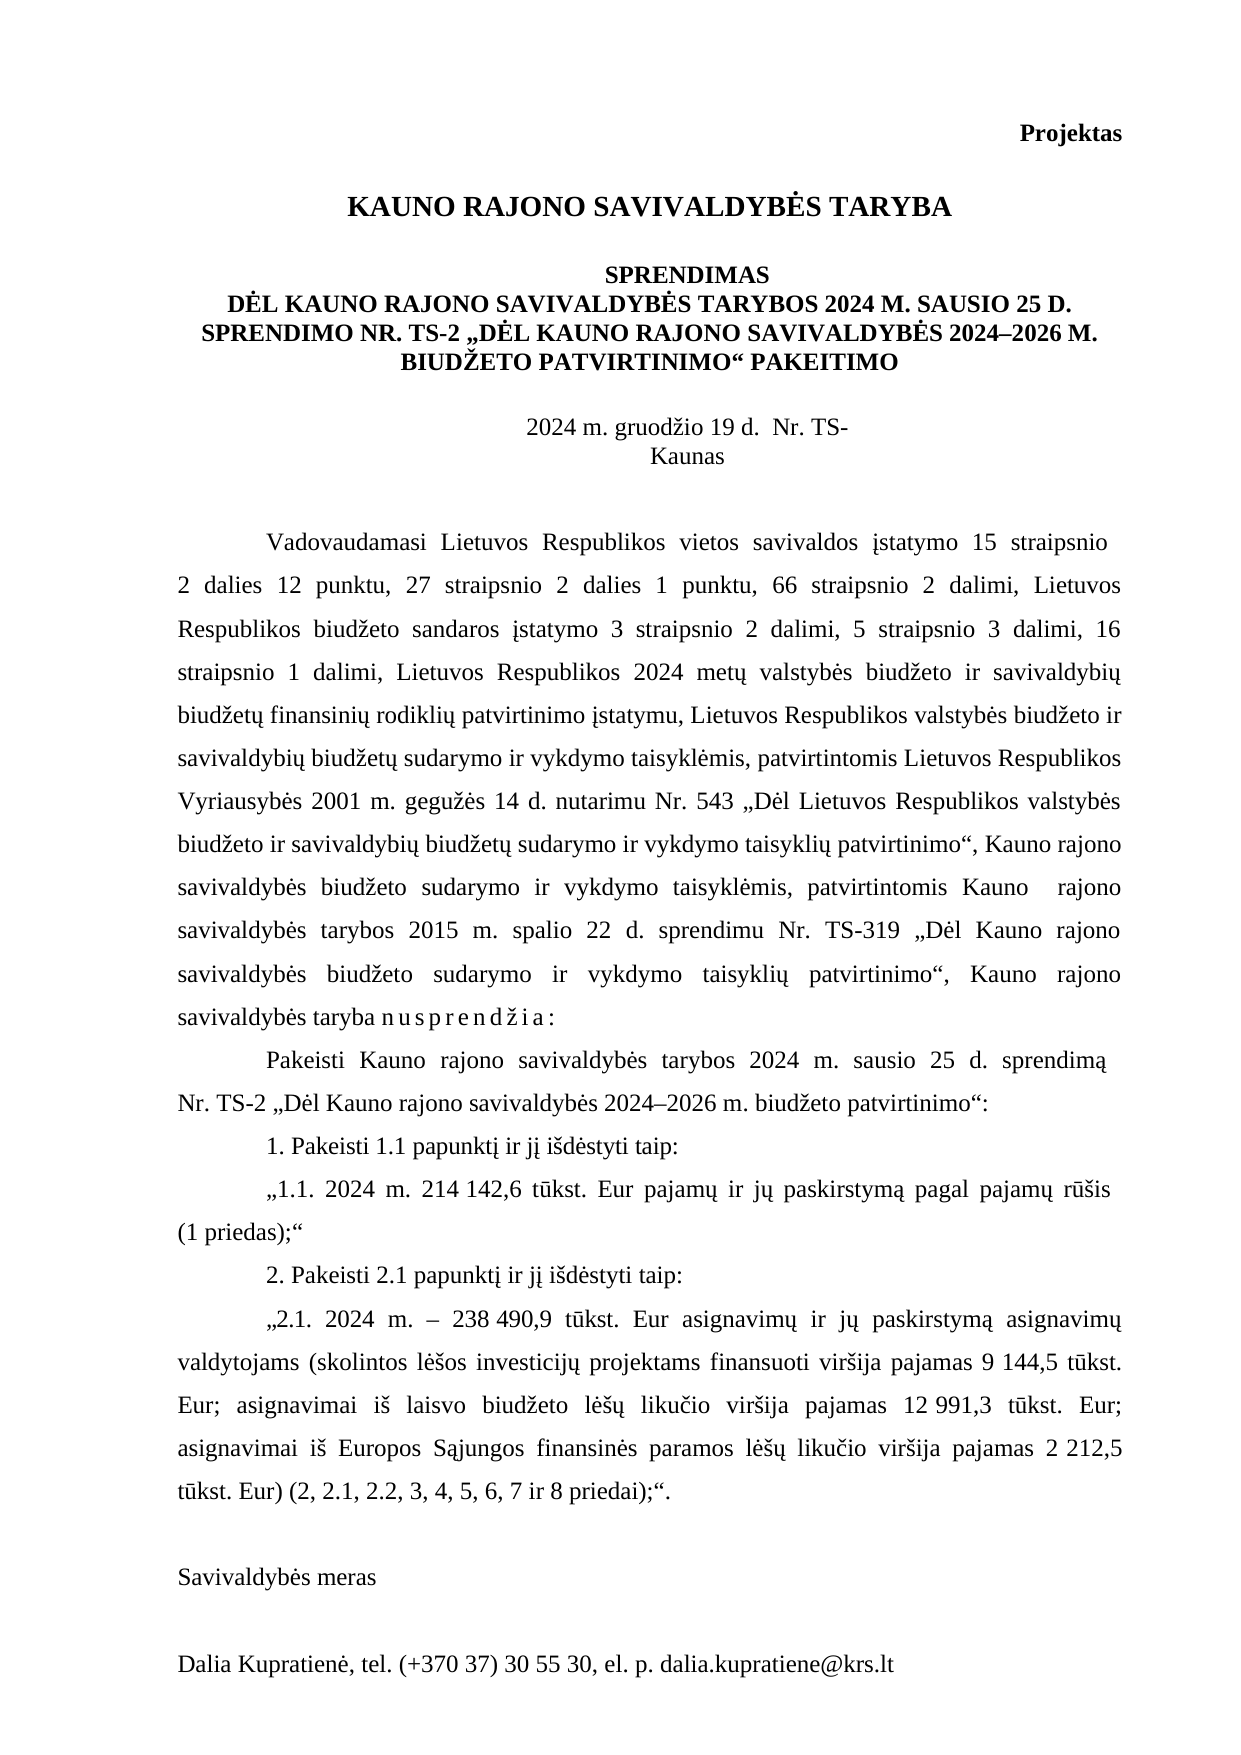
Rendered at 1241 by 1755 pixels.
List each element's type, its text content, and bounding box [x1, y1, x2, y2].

text Projektas [177, 118, 1122, 147]
text Dalia Kupratienė, tel. (+370 37) 30 55 30, el. p. dalia.kupratiene@krs.lt [177, 1649, 1122, 1677]
text 2. Pakeisti 2.1 papunktį ir jį išdėstyti taip: [177, 1261, 1122, 1289]
text SPRENDIMAS [252, 261, 1122, 289]
text Kaunas [252, 441, 1122, 470]
text 2024 m. gruodžio 19 d. Nr. TS- [252, 412, 1122, 441]
text DĖL KAUNO RAJONO SAVIVALDYBĖS TARYBOS 2024 M. SAUSIO 25 D. SPRENDIMO NR. TS-2 „DĖL KAUNO RAJONO SAVIVALDYBĖS 2024–2026 M. BIUDŽETO PATVIRTINIMO“ PAKEITIMO [177, 289, 1122, 376]
text „2.1. 2024 m. – 238 490,9 tūkst. Eur asignavimų ir jų paskirstymą asignavimų valdytojams (skolintos lėšos investicijų projektams finansuoti viršija pajamas 9 144,5 tūkst. Eur; asignavimai iš laisvo biudžeto lėšų likučio viršija pajamas 12 991,3 tūkst. Eur; asignavimai iš Europos Sąjungos finansinės paramos lėšų likučio viršija pajamas 2 212,5 tūkst. Eur) (2, 2.1, 2.2, 3, 4, 5, 6, 7 ir 8 priedai);“. [177, 1304, 1122, 1505]
text Savivaldybės meras [177, 1562, 1122, 1591]
text Pakeisti Kauno rajono savivaldybės tarybos 2024 m. sausio 25 d. sprendimą Nr. TS-2 „Dėl Kauno rajono savivaldybės 2024–2026 m. biudžeto patvirtinimo“: [177, 1045, 1122, 1117]
text Vadovaudamasi Lietuvos Respublikos vietos savivaldos įstatymo 15 straipsnio 2 dalies 12 punktu, 27 straipsnio 2 dalies 1 punktu, 66 straipsnio 2 dalimi, Lietuvos Respublikos biudžeto sandaros įstatymo 3 straipsnio 2 dalimi, 5 straipsnio 3 dalimi, 16 straipsnio 1 dalimi, Lietuvos Respublikos 2024 metų valstybės biudžeto ir savivaldybių biudžetų finansinių rodiklių patvirtinimo įstatymu, Lietuvos Respublikos valstybės biudžeto ir savivaldybių biudžetų sudarymo ir vykdymo taisyklėmis, patvirtintomis Lietuvos Respublikos Vyriausybės 2001 m. gegužės 14 d. nutarimu Nr. 543 „Dėl Lietuvos Respublikos valstybės biudžeto ir savivaldybių biudžetų sudarymo ir vykdymo taisyklių patvirtinimo“, Kauno rajono savivaldybės biudžeto sudarymo ir vykdymo taisyklėmis, patvirtintomis Kauno rajono savivaldybės tarybos 2015 m. spalio 22 d. sprendimu Nr. TS-319 „Dėl Kauno rajono savivaldybės biudžeto sudarymo ir vykdymo taisyklių patvirtinimo“, Kauno rajono savivaldybės taryba nusprendžia: [177, 527, 1122, 1031]
text „1.1. 2024 m. 214 142,6 tūkst. Eur pajamų ir jų paskirstymą pagal pajamų rūšis (1 priedas);“ [177, 1174, 1122, 1246]
text KAUNO RAJONO SAVIVALDYBĖS TARYBA [177, 189, 1122, 222]
text 1. Pakeisti 1.1 papunktį ir jį išdėstyti taip: [177, 1131, 1122, 1160]
